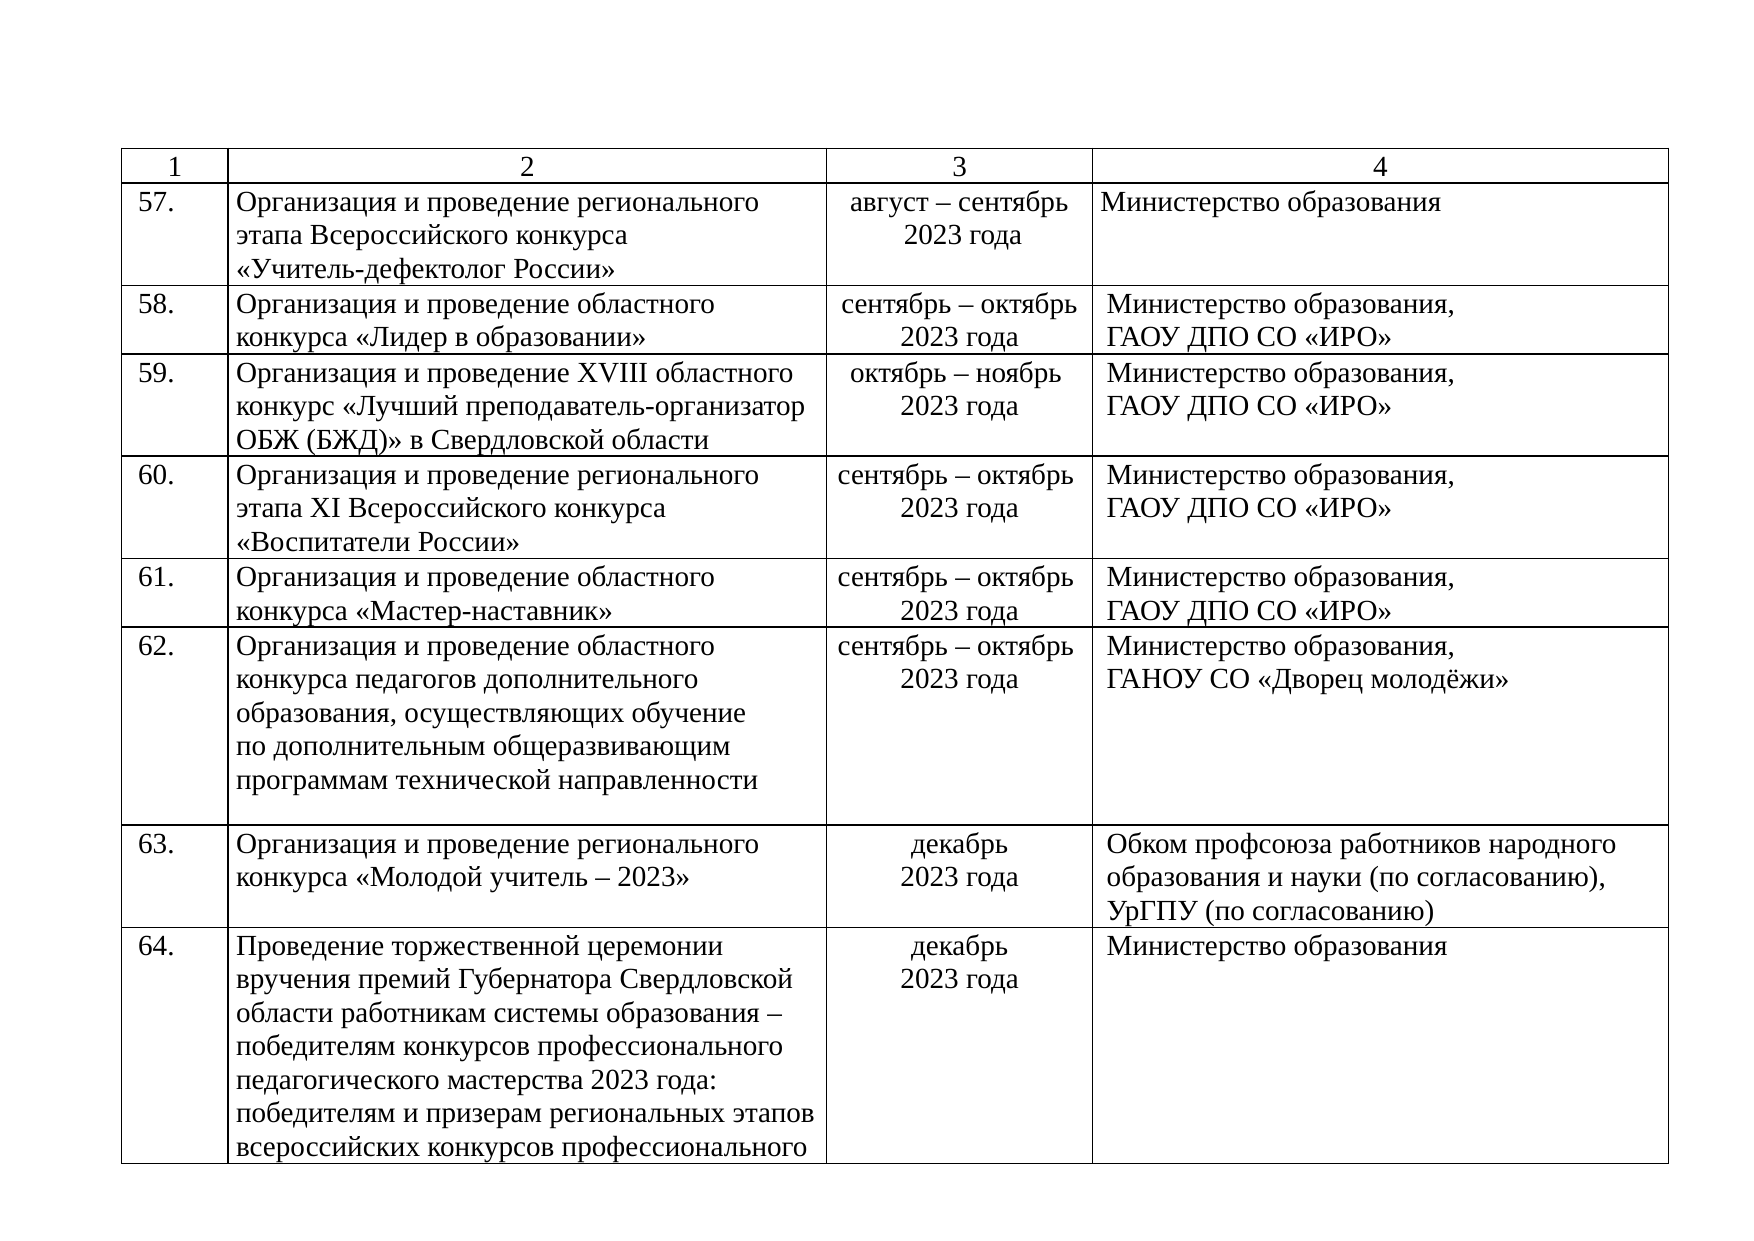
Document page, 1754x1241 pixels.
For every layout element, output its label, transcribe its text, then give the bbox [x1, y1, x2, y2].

table_cell сентябрь – октябрь 2023 года [827, 457, 1092, 557]
table_cell Организация и проведение областного конкурса «Лидер в образовании» [229, 286, 826, 353]
table_cell Организация и проведение областного конкурса «Мастер-наставник» [229, 559, 826, 626]
table_cell Министерство образования, ГАОУ ДПО СО «ИРО» [1093, 559, 1668, 626]
table_cell [122, 355, 227, 455]
table_cell Министерство образования, ГАОУ ДПО СО «ИРО» [1093, 286, 1668, 353]
table_cell Организация и проведение областного конкурса педагогов дополнительного образования, осуществляющих обучение по дополнительным общеразвивающим программам технической направленности [229, 628, 826, 824]
table_cell Организация и проведение XVIII областного конкурс «Лучший преподаватель-организатор ОБЖ (БЖД)» в Свердловской области [229, 355, 826, 455]
table_cell Организация и проведение регионального конкурса «Молодой учитель – 2023» [229, 826, 826, 926]
table_cell Министерство образования [1093, 928, 1668, 1163]
table_cell декабрь 2023 года [827, 826, 1092, 926]
table_header 2 [229, 149, 826, 182]
table_cell сентябрь – октябрь 2023 года [827, 628, 1092, 824]
table_header 4 [1093, 149, 1668, 182]
table_cell [122, 457, 227, 557]
table_cell август – сентябрь 2023 года [827, 184, 1092, 284]
table_cell Обком профсоюза работников народного образования и науки (по согласованию), УрГПУ (по согласованию) [1093, 826, 1668, 926]
table_cell Министерство образования, ГАОУ ДПО СО «ИРО» [1093, 355, 1668, 455]
table_cell Организация и проведение регионального этапа XI Всероссийского конкурса «Воспитатели России» [229, 457, 826, 557]
table_header 1 [122, 149, 227, 182]
table_cell [122, 184, 227, 284]
table_cell Проведение торжественной церемонии вручения премий Губернатора Свердловской области работникам системы образования – победителям конкурсов профессионального педагогического мастерства 2023 года: победителям и призерам региональных этапов всероссийских конкурсов профессионального [229, 928, 826, 1163]
table_cell Министерство образования, ГАОУ ДПО СО «ИРО» [1093, 457, 1668, 557]
table_cell октябрь – ноябрь 2023 года [827, 355, 1092, 455]
table_header 3 [827, 149, 1092, 182]
table_cell сентябрь – октябрь 2023 года [827, 286, 1092, 353]
table_cell Министерство образования [1093, 184, 1668, 284]
table_cell [122, 628, 227, 824]
table_cell [122, 559, 227, 626]
table_cell декабрь 2023 года [827, 928, 1092, 1163]
table_cell сентябрь – октябрь 2023 года [827, 559, 1092, 626]
table_cell Организация и проведение регионального этапа Всероссийского конкурса «Учитель-дефектолог России» [229, 184, 826, 284]
table_cell [122, 928, 227, 1163]
table_cell [122, 826, 227, 926]
table_cell Министерство образования, ГАНОУ СО «Дворец молодёжи» [1093, 628, 1668, 824]
table_cell [122, 286, 227, 353]
